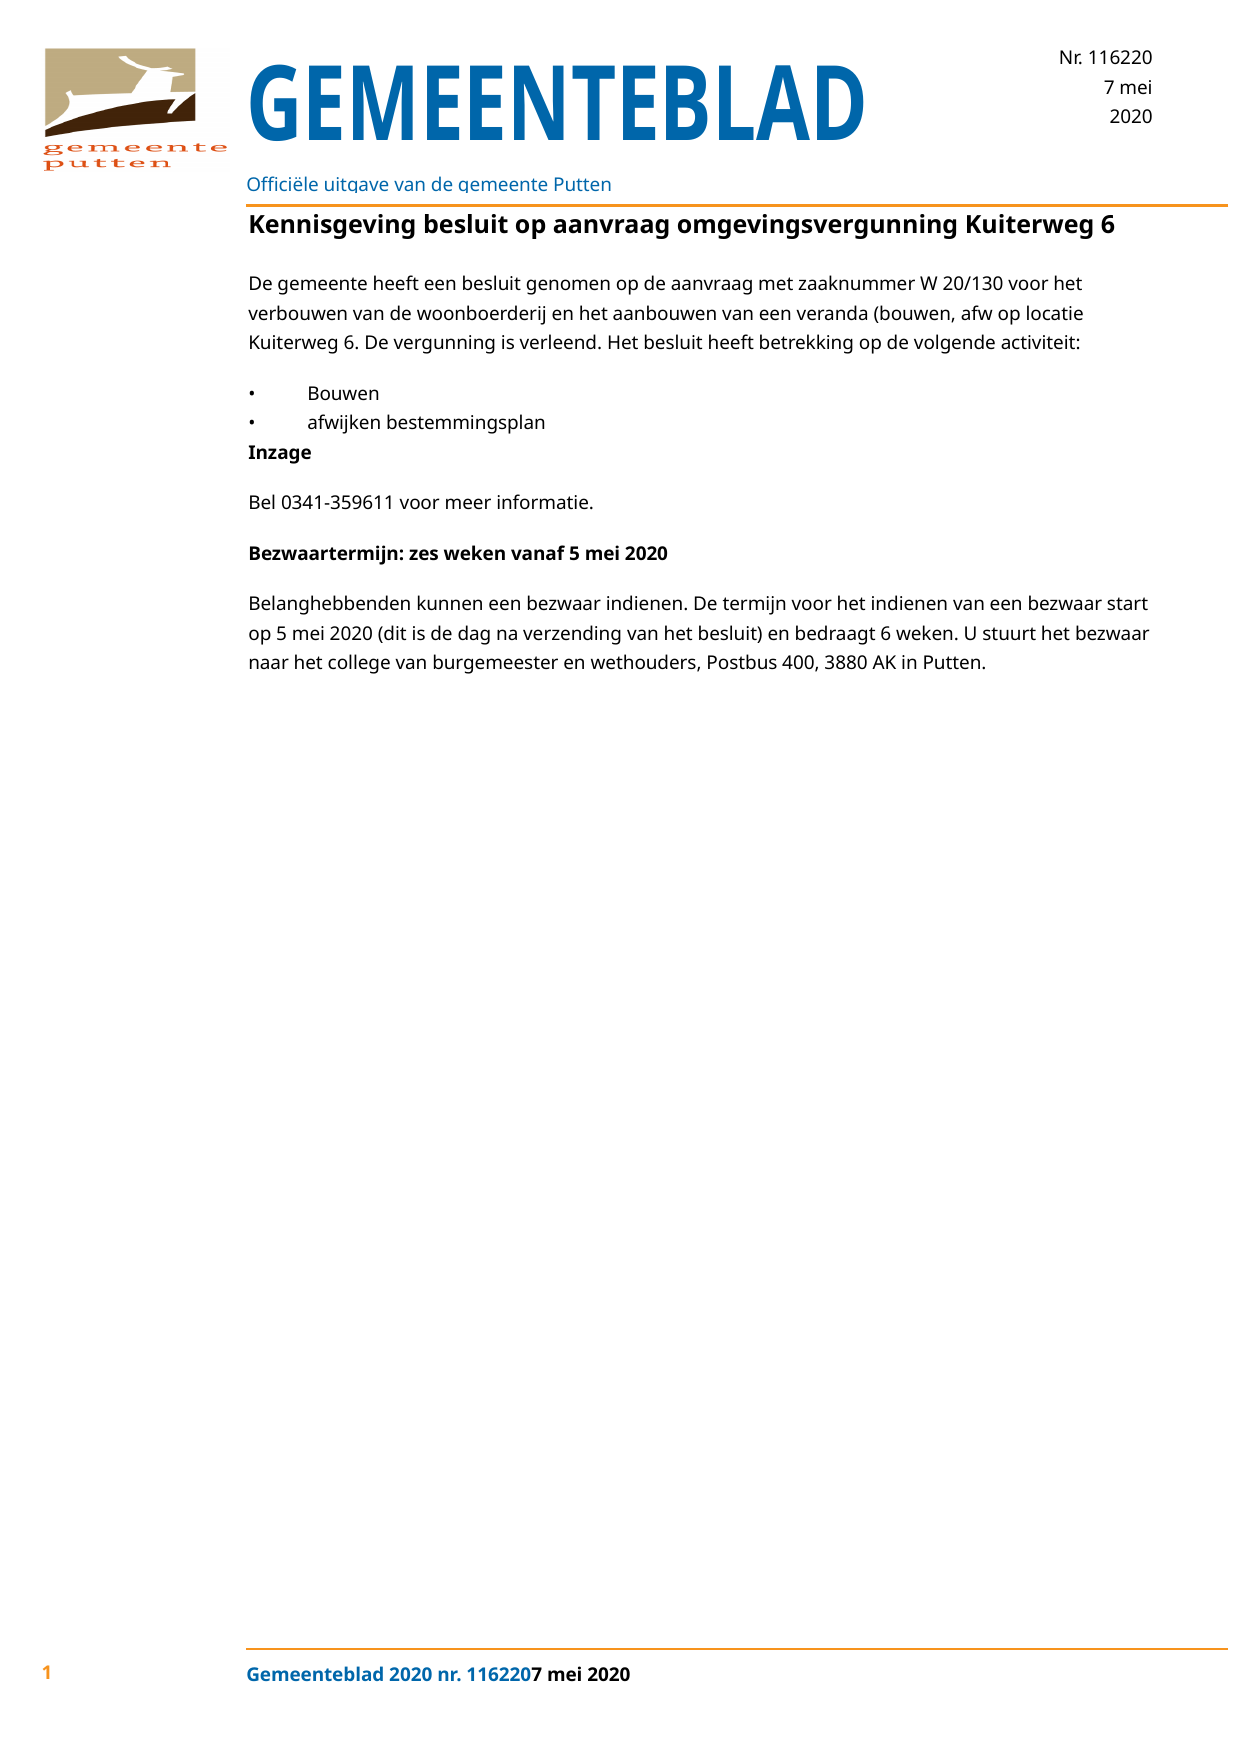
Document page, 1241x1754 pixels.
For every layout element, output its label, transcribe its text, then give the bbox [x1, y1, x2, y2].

picture [41, 47, 231, 172]
text Kennisgeving besluit op aanvraag omgevingsvergunning Kuiterweg 6 [248, 207, 1152, 241]
list afwijken bestemmingsplan [248, 409, 1152, 435]
text De gemeente heeft een besluit genomen op de aanvraag met zaaknummer W 20/130 voor het verbouwen van de woonboerderij en het aanbouwen van een veranda (bouwen, afw op locatie Kuiterweg 6. De vergunning is verleend. Het besluit heeft betrekking op de volgende activiteit: [248, 270, 1152, 355]
text Belanghebbenden kunnen een bezwaar indienen. De termijn voor het indienen van een bezwaar start op 5 mei 2020 (dit is de dag na verzending van het besluit) en bedraagt 6 weken. U stuurt het bezwaar naar het college van burgemeester en wethouders, Postbus 400, 3880 AK in Putten. [248, 590, 1152, 675]
text Bezwaartermijn: zes weken vanaf 5 mei 2020 [248, 540, 1152, 566]
text Bel 0341-359611 voor meer informatie. [248, 489, 1152, 515]
text Inzage [248, 439, 1152, 465]
list Bouwen [248, 380, 1152, 406]
